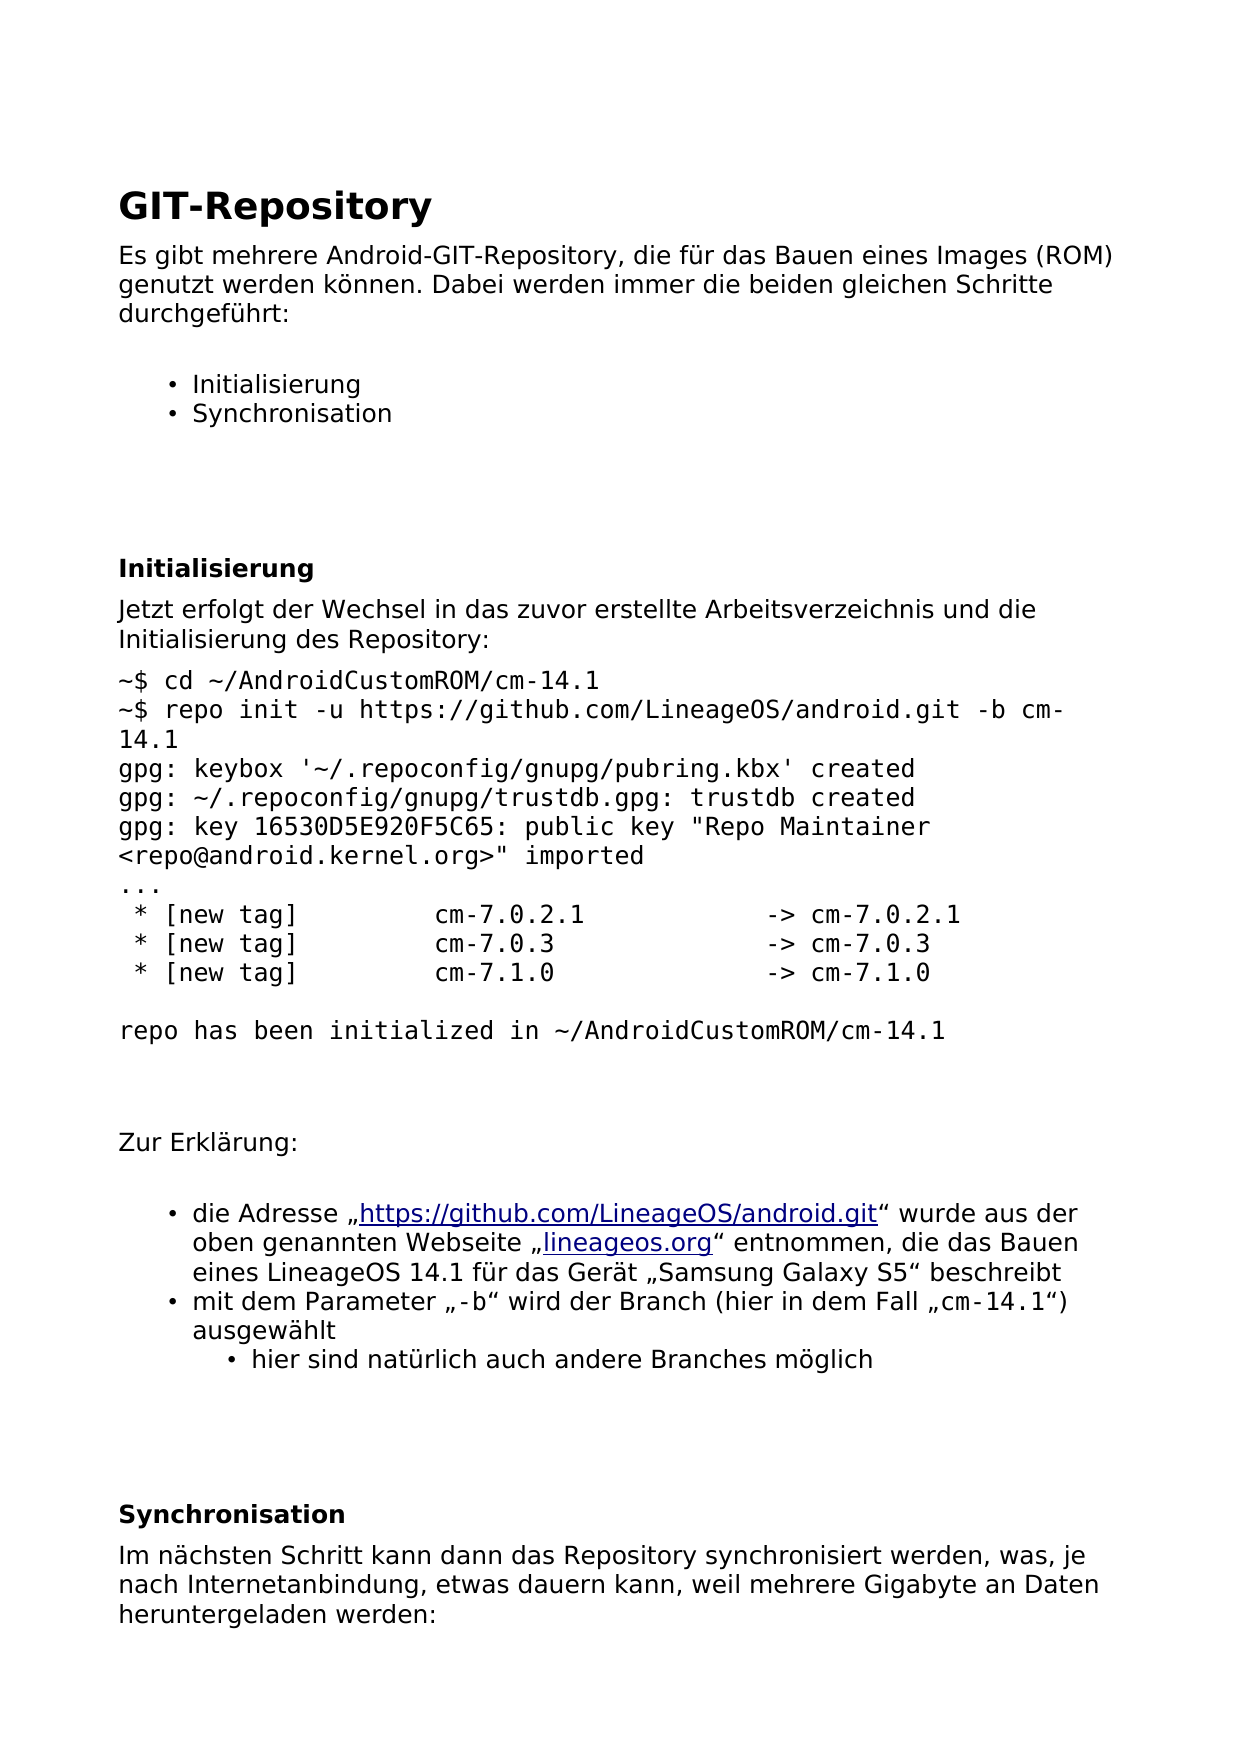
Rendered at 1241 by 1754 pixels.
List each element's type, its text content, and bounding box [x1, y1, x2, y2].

text ~$ cd ~/AndroidCustomROM/cm-14.1 ~$ repo init -u https://github.com/LineageOS/android.git -b cm-14.1 gpg: keybox '~/.repoconfig/gnupg/pubring.kbx' created gpg: ~/.repoconfig/gnupg/trustdb.gpg: trustdb created gpg: key 16530D5E920F5C65: public key "Repo Maintainer <repo@android.kernel.org>" imported ... * [new tag] cm-7.0.2.1 -> cm-7.0.2.1 * [new tag] cm-7.0.3 -> cm-7.0.3 * [new tag] cm-7.1.0 -> cm-7.1.0 repo has been initialized in ~/AndroidCustomROM/cm-14.1 [118, 667, 1122, 1046]
text Es gibt mehrere Android-GIT-Repository, die für das Bauen eines Images (ROM) genutzt werden können. Dabei werden immer die beiden gleichen Schritte durchgeführt: [118, 241, 1122, 328]
text Zur Erklärung: [118, 1128, 1122, 1157]
list die Adresse „https://github.com/LineageOS/android.git“ wurde aus der oben genannten Webseite „lineageos.org“ entnommen, die das Bauen eines LineageOS 14.1 für das Gerät „Samsung Galaxy S5“ beschreibt [177, 1199, 1122, 1287]
text Im nächsten Schritt kann dann das Repository synchronisiert werden, was, je nach Internetanbindung, etwas dauern kann, weil mehrere Gigabyte an Daten heruntergeladen werden: [118, 1541, 1122, 1629]
list hier sind natürlich auch andere Branches möglich [236, 1345, 1122, 1374]
list Initialisierung [177, 370, 1122, 399]
list mit dem Parameter „-b“ wird der Branch (hier in dem Fall „cm-14.1“) ausgewählt [177, 1287, 1122, 1345]
subtitle Synchronisation [118, 1500, 1122, 1529]
text Jetzt erfolgt der Wechsel in das zuvor erstellte Arbeitsverzeichnis und die Initialisierung des Repository: [118, 596, 1122, 654]
list Synchronisation [177, 399, 1122, 429]
subtitle Initialisierung [118, 554, 1122, 583]
subtitle GIT-Repository [118, 185, 1122, 228]
